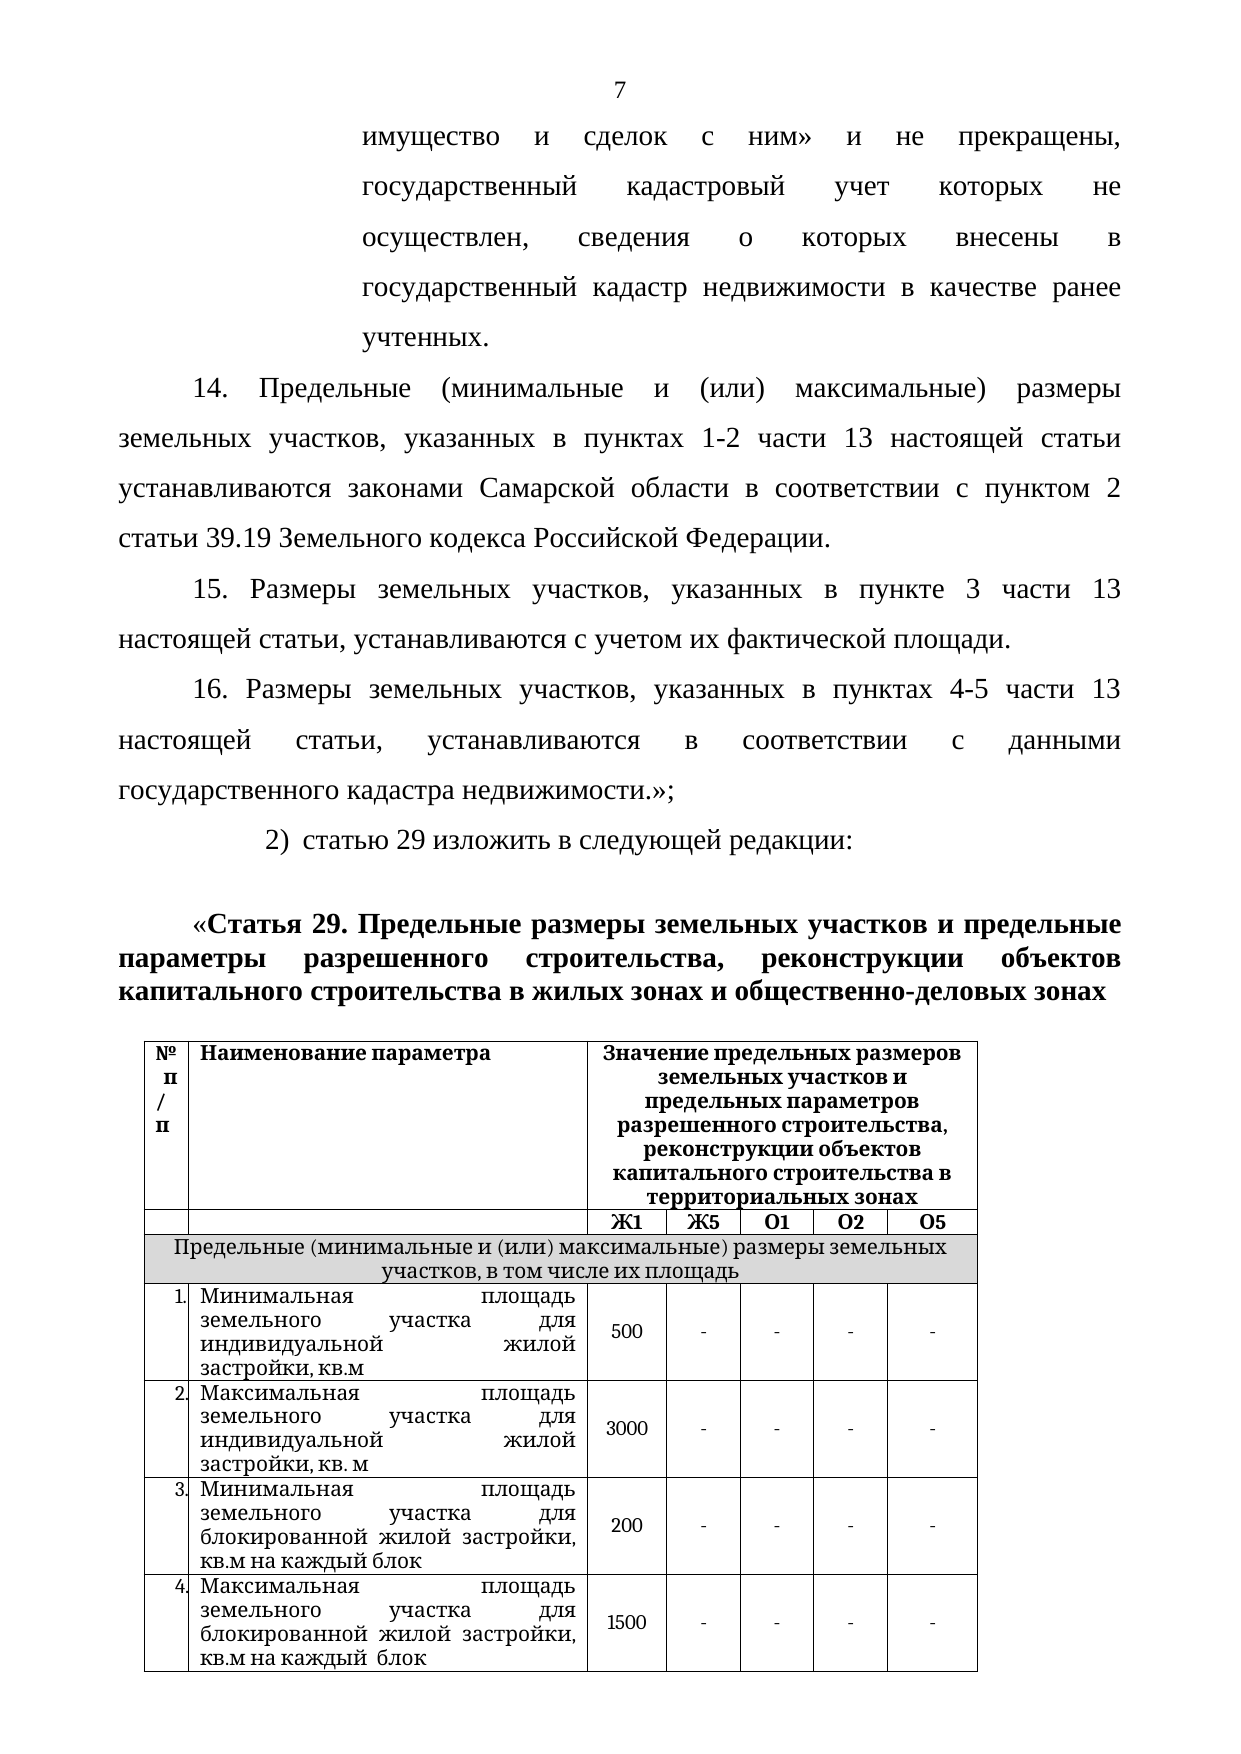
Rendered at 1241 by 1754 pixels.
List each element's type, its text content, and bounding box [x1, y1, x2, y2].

table_cell Максимальная площадь земельного участка для блокированной жилой застройки, кв.м на каждый блок [189, 1575, 587, 1671]
table_cell 3000 [588, 1381, 666, 1477]
text 14. Предельные (минимальные и (или) максимальные) размеры земельных участков, указанных в пунктах 1-2 части 13 настоящей статьи устанавливаются законами Самарской области в соответствии с пунктом 2 статьи 39.19 Земельного кодекса Российской Федерации. [118, 370, 1122, 554]
table_cell - [814, 1381, 887, 1477]
table_header № п/п [145, 1042, 188, 1209]
table_cell Минимальная площадь земельного участка для индивидуальной жилой застройки, кв.м [189, 1284, 587, 1380]
table_cell - [888, 1381, 977, 1477]
table_cell - [888, 1575, 977, 1671]
list имущество и сделок с ним» и не прекращены, государственный кадастровый учет которых не осуществлен, сведения о которых внесены в государственный кадастр недвижимости в качестве ранее учтенных. [324, 118, 1122, 353]
table_cell 200 [588, 1478, 666, 1574]
table_header Значение предельных размеров земельных участков и предельных параметров разрешенного строительства, реконструкции объектов капитального строительства в территориальных зонах [588, 1042, 977, 1209]
table_cell - [741, 1381, 813, 1477]
table_cell [145, 1284, 188, 1380]
table_cell О2 [814, 1210, 887, 1234]
text «Статья 29. Предельные размеры земельных участков и предельные параметры разрешенного строительства, реконструкции объектов капитального строительства в жилых зонах и общественно-деловых зонах [118, 906, 1122, 1007]
table_cell О5 [888, 1210, 977, 1234]
table_cell Ж5 [667, 1210, 740, 1234]
list статью 29 изложить в следующей редакции: [192, 822, 1122, 856]
table_cell - [667, 1381, 740, 1477]
table_cell - [741, 1478, 813, 1574]
table_cell Максимальная площадь земельного участка для индивидуальной жилой застройки, кв. м [189, 1381, 587, 1477]
table_header Наименование параметра [189, 1042, 587, 1209]
table_cell - [888, 1478, 977, 1574]
table_cell - [888, 1284, 977, 1380]
table_cell - [667, 1284, 740, 1380]
table_cell [145, 1381, 188, 1477]
table_cell 1500 [588, 1575, 666, 1671]
table_cell - [667, 1478, 740, 1574]
table_cell 500 [588, 1284, 666, 1380]
text 16. Размеры земельных участков, указанных в пунктах 4-5 части 13 настоящей статьи, устанавливаются в соответствии с данными государственного кадастра недвижимости.»; [118, 672, 1122, 806]
table_cell [145, 1575, 188, 1671]
table_cell [145, 1210, 188, 1234]
table_cell Ж1 [588, 1210, 666, 1234]
text 15. Размеры земельных участков, указанных в пункте 3 части 13 настоящей статьи, устанавливаются с учетом их фактической площади. [118, 571, 1122, 655]
table_cell - [741, 1284, 813, 1380]
table_cell - [814, 1575, 887, 1671]
table_cell [145, 1478, 188, 1574]
table_cell - [667, 1575, 740, 1671]
table_cell Минимальная площадь земельного участка для блокированной жилой застройки, кв.м на каждый блок [189, 1478, 587, 1574]
table_cell - [814, 1478, 887, 1574]
table_cell [189, 1210, 587, 1234]
table_cell О1 [741, 1210, 813, 1234]
table_cell Предельные (минимальные и (или) максимальные) размеры земельных участков, в том числе их площадь [145, 1235, 977, 1283]
table_cell - [741, 1575, 813, 1671]
table_cell - [814, 1284, 887, 1380]
